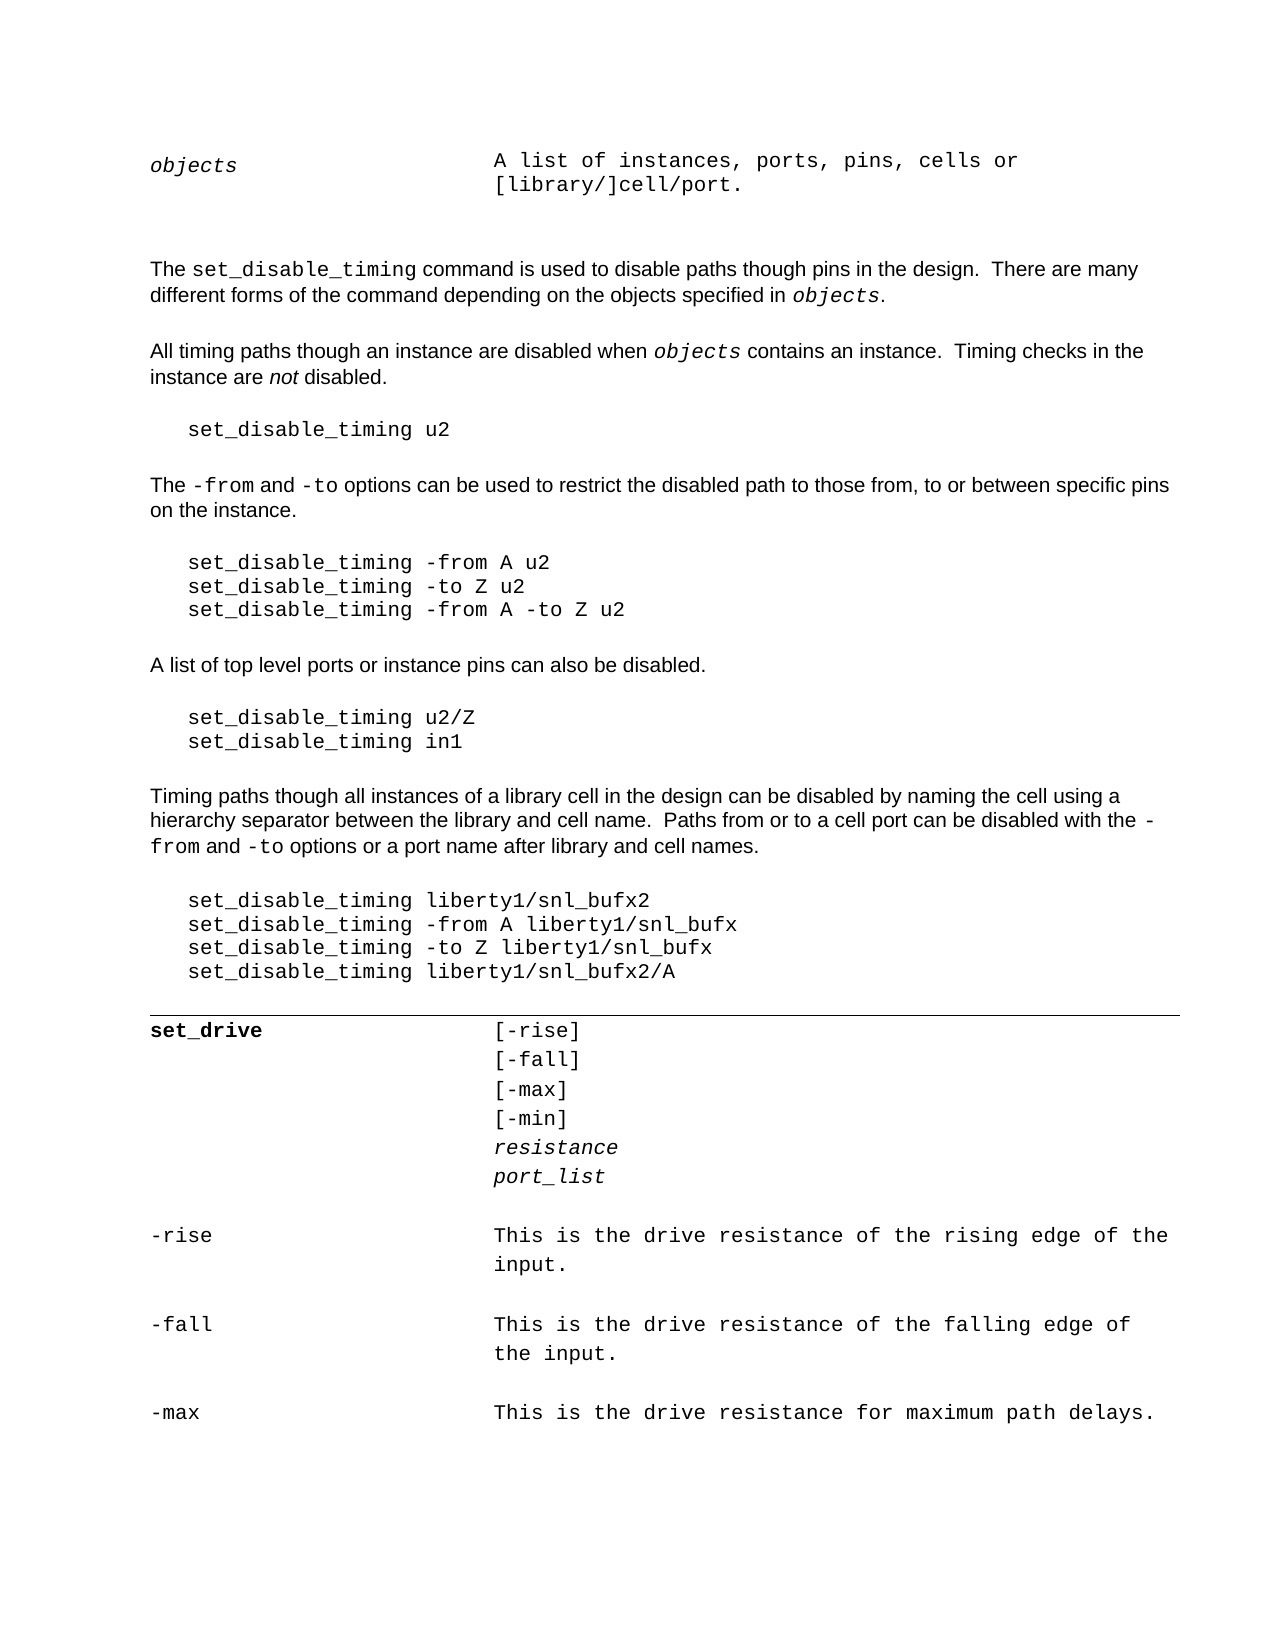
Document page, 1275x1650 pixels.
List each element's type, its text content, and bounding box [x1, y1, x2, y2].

table_cell This is the drive resistance for maximum path delays. [493, 1396, 1180, 1456]
table_cell objects [150, 150, 493, 227]
table_cell -rise [150, 1220, 493, 1308]
table_header set_drive [150, 1016, 493, 1220]
table_header [-rise] [-fall] [-max] [-min] resistance port_list [493, 1016, 1180, 1220]
text set_disable_timing u2 [187, 419, 1180, 442]
text The set_disable_timing command is used to disable paths though pins in the design. There are many different forms of the command depending on the objects specified in objects. [150, 257, 1180, 309]
text The -from and -to options can be used to restrict the disabled path to those from, to or between specific pins on the instance. [150, 472, 1180, 522]
table_cell This is the drive resistance of the falling edge of the input. [493, 1308, 1180, 1396]
table_cell A list of instances, ports, pins, cells or [library/]cell/port. [494, 150, 1182, 227]
text All timing paths though an instance are disabled when objects contains an instance. Timing checks in the instance are not disabled. [150, 339, 1180, 389]
table_cell -fall [150, 1308, 493, 1396]
text Timing paths though all instances of a library cell in the design can be disabled by naming the cell using a hierarchy separator between the library and cell name. Paths from or to a cell port can be disabled with the -from and -to options or a port name after library and cell names. [150, 784, 1180, 860]
text set_disable_timing liberty1/snl_bufx2 set_disable_timing -from A liberty1/snl_bufx set_disable_timing -to Z liberty1/snl_bufx set_disable_timing liberty1/snl_bufx2/A [187, 890, 1180, 984]
table_cell This is the drive resistance of the rising edge of the input. [493, 1220, 1180, 1308]
text set_disable_timing -from A u2 set_disable_timing -to Z u2 set_disable_timing -from A -to Z u2 [187, 552, 1180, 623]
text A list of top level ports or instance pins can also be disabled. [150, 653, 1180, 677]
text set_disable_timing u2/Z set_disable_timing in1 [187, 707, 1180, 754]
table_cell -max [150, 1396, 493, 1456]
